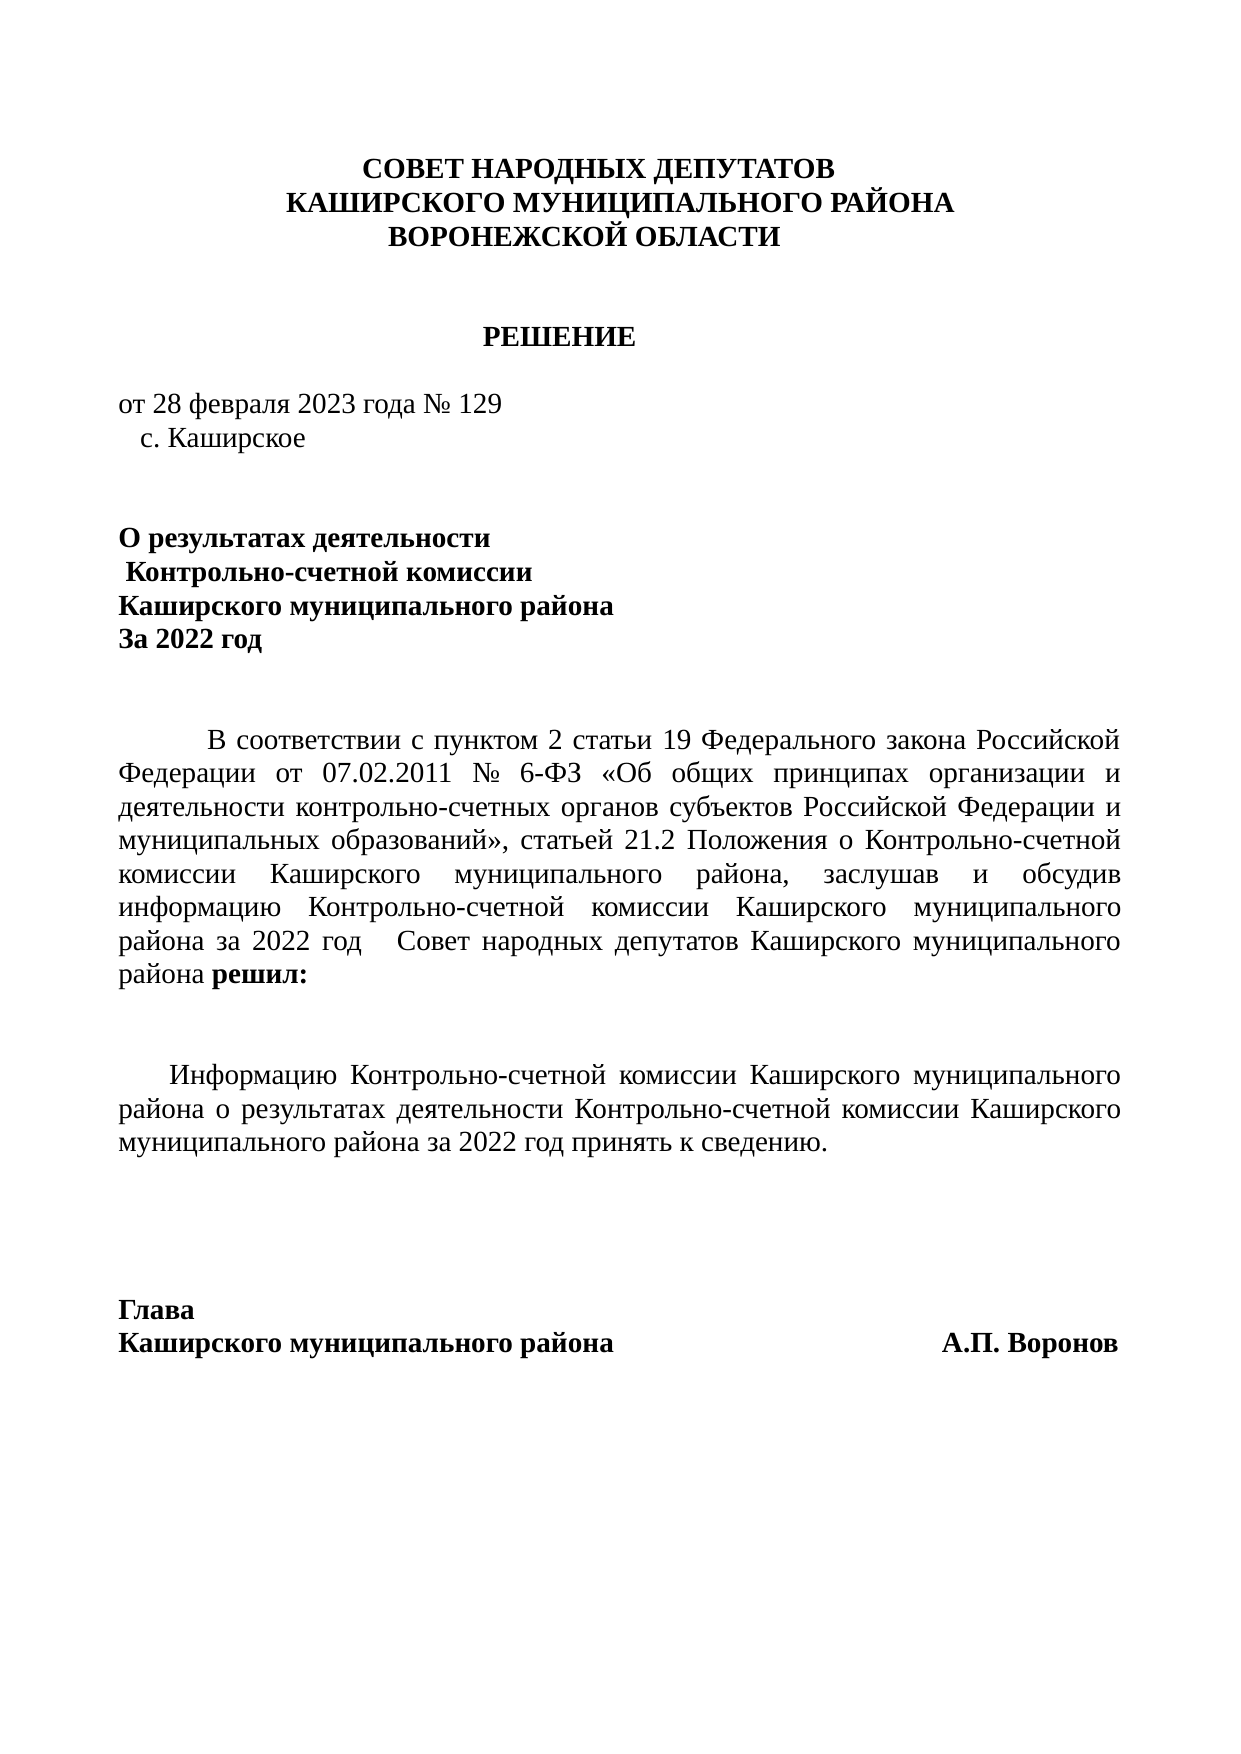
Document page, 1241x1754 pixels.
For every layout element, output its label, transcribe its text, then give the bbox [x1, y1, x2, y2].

text В соответствии с пунктом 2 статьи 19 Федерального закона Российской Федерации от 07.02.2011 № 6-ФЗ «Об общих принципах организации и деятельности контрольно-счетных органов субъектов Российской Федерации и муниципальных образований», статьей 21.2 Положения о Контрольно-счетной комиссии Каширского муниципального района, заслушав и обсудив информацию Контрольно-счетной комиссии Каширского муниципального района за 2022 год Совет народных депутатов Каширского муниципального района решил: [118, 722, 1122, 990]
text Глава [118, 1292, 1122, 1326]
text Контрольно-счетной комиссии [118, 554, 1122, 588]
text За 2022 год [118, 621, 1122, 655]
text от 28 февраля 2023 года № 129 [118, 386, 1122, 420]
text Каширского муниципального района А.П. Воронов [118, 1326, 1122, 1359]
text КАШИРСКОГО МУНИЦИПАЛЬНОГО РАЙОНА [118, 185, 1122, 219]
text ВОРОНЕЖСКОЙ ОБЛАСТИ [118, 219, 1122, 252]
text с. Каширское [118, 420, 1122, 453]
text Информацию Контрольно-счетной комиссии Каширского муниципального района о результатах деятельности Контрольно-счетной комиссии Каширского муниципального района за 2022 год принять к сведению. [118, 1057, 1122, 1158]
text О результатах деятельности [118, 521, 1122, 554]
text РЕШЕНИЕ [118, 319, 1122, 353]
text Каширского муниципального района [118, 588, 1122, 621]
text СОВЕТ НАРОДНЫХ ДЕПУТАТОВ [118, 152, 1122, 185]
